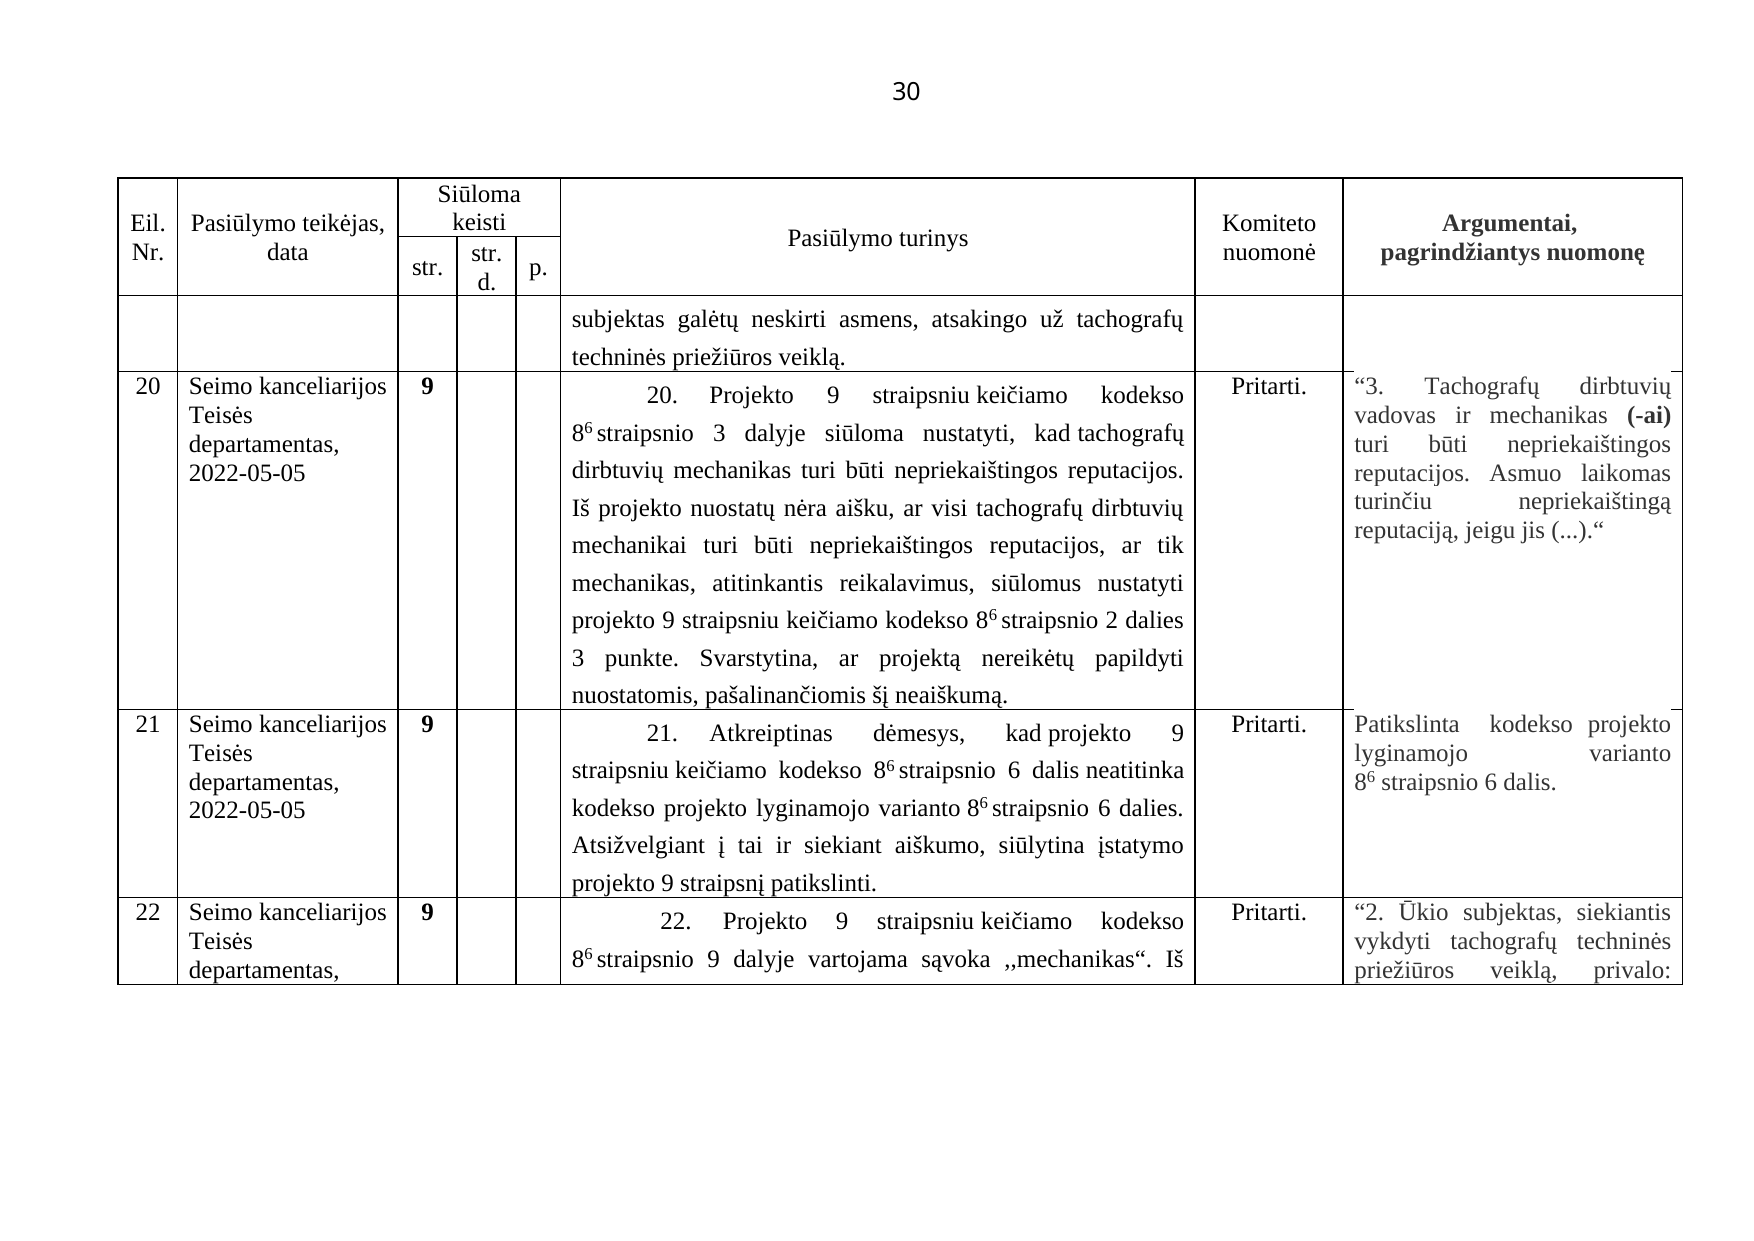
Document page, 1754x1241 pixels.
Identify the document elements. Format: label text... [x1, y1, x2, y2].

table_cell Seimo kanceliarijos Teisės departamentas, [178, 898, 397, 984]
table_cell [458, 898, 515, 984]
table_cell [399, 296, 456, 371]
table_cell 20 [119, 372, 177, 709]
table_header Komiteto nuomonė [1196, 179, 1342, 295]
table_cell “3. Tachografų dirbtuvių vadovas ir mechanikas (-ai) turi būti nepriekaištingos reputacijos. Asmuo laikomas turinčiu nepriekaištingą reputaciją, jeigu jis (...).“ [1344, 372, 1682, 709]
table_cell Seimo kanceliarijos Teisės departamentas, 2022-05-05 [178, 710, 397, 897]
table_cell Pritarti. [1196, 372, 1342, 709]
table_cell str. [399, 237, 456, 295]
table_cell Pritarti. [1196, 710, 1342, 897]
table_cell [458, 296, 515, 371]
table_cell [178, 296, 397, 371]
table_cell p. [517, 237, 560, 295]
table_cell Patikslinta kodekso projekto lyginamojo varianto 86 straipsnio 6 dalis. [1344, 710, 1682, 897]
table_cell 9 [399, 710, 456, 897]
table_cell 20. Projekto 9 straipsniu keičiamo kodekso 86 straipsnio 3 dalyje siūloma nustatyti, kad tachografų dirbtuvių mechanikas turi būti nepriekaištingos reputacijos. Iš projekto nuostatų nėra aišku, ar visi tachografų dirbtuvių mechanikai turi būti nepriekaištingos reputacijos, ar tik mechanikas, atitinkantis reikalavimus, siūlomus nustatyti projekto 9 straipsniu keičiamo kodekso 86 straipsnio 2 dalies 3 punkte. Svarstytina, ar projektą nereikėtų papildyti nuostatomis, pašalinančiomis šį neaiškumą. [561, 372, 1194, 709]
table_cell [458, 372, 515, 709]
table_cell “2. Ūkio subjektas, siekiantis vykdyti tachografų techninės priežiūros veiklą, privalo: [1344, 898, 1682, 984]
table_cell 21 [119, 710, 177, 897]
table_cell [517, 710, 560, 897]
table_cell 22 [119, 898, 177, 984]
table_cell subjektas galėtų neskirti asmens, atsakingo už tachografų techninės priežiūros veiklą. [561, 296, 1194, 371]
table_header Siūloma keisti [399, 179, 560, 236]
table_cell Pritarti. [1196, 898, 1342, 984]
table_cell 9 [399, 372, 456, 709]
table_header Eil. Nr. [119, 179, 177, 295]
table_cell 22. Projekto 9 straipsniu keičiamo kodekso 86 straipsnio 9 dalyje vartojama sąvoka ,,mechanikas“. Iš [561, 898, 1194, 984]
table_header Pasiūlymo turinys [561, 179, 1194, 295]
table_cell [1344, 296, 1682, 371]
table_cell [458, 710, 515, 897]
table_cell [517, 296, 560, 371]
table_cell 21. Atkreiptinas dėmesys, kad projekto 9 straipsniu keičiamo kodekso 86 straipsnio 6 dalis neatitinka kodekso projekto lyginamojo varianto 86 straipsnio 6 dalies. Atsižvelgiant į tai ir siekiant aiškumo, siūlytina įstatymo projekto 9 straipsnį patikslinti. [561, 710, 1194, 897]
table_cell str. d. [458, 237, 515, 295]
table_header Pasiūlymo teikėjas, data [178, 179, 397, 295]
table_cell [517, 372, 560, 709]
table_cell [1196, 296, 1342, 371]
table_cell Seimo kanceliarijos Teisės departamentas, 2022-05-05 [178, 372, 397, 709]
table_cell 9 [399, 898, 456, 984]
table_cell [517, 898, 560, 984]
table_header Argumentai, pagrindžiantys nuomonę [1344, 179, 1682, 295]
table_cell [119, 296, 177, 371]
